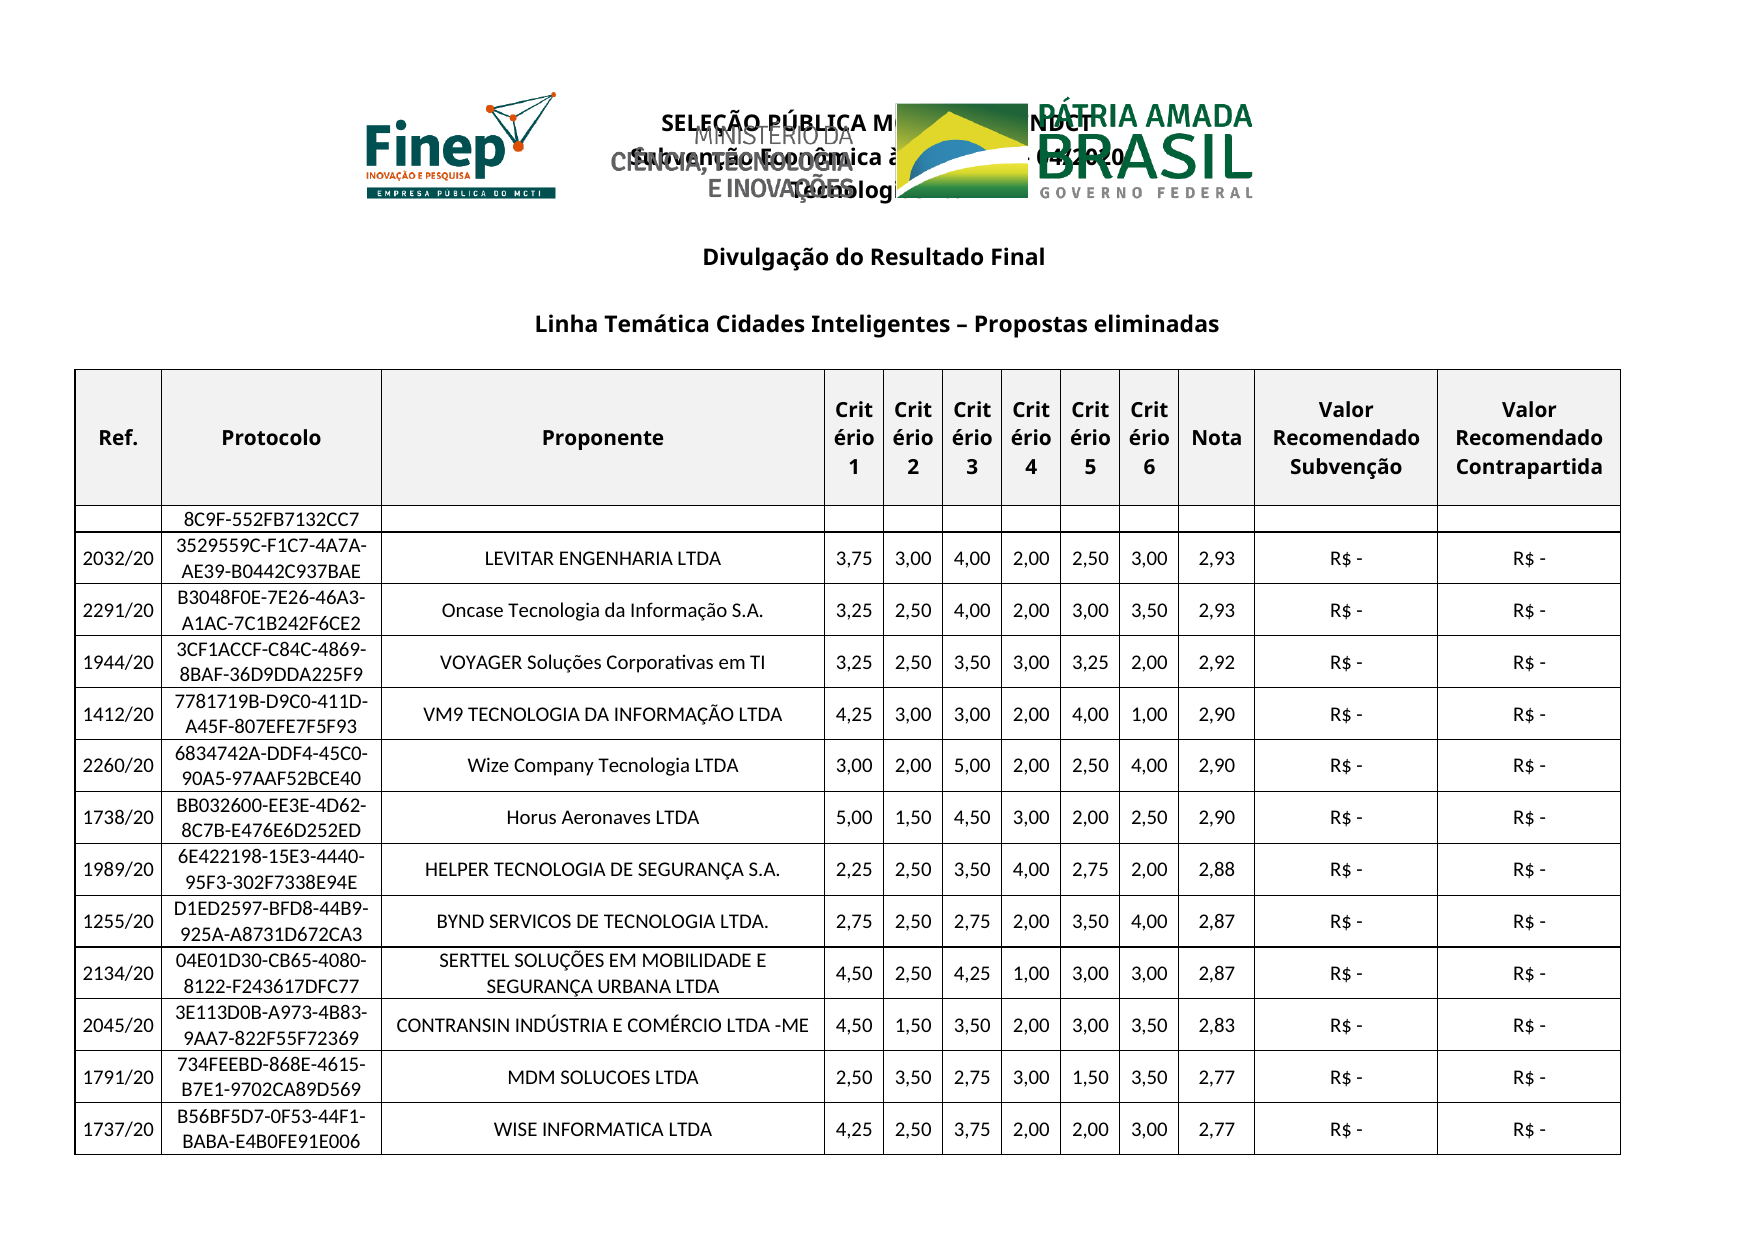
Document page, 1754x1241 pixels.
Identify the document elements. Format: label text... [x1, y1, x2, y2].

table_cell B56BF5D7-0F53-44F1-BABA-E4B0FE91E006 [162, 1103, 381, 1154]
table_cell R$ - [1255, 740, 1437, 791]
table_cell 2,50 [884, 844, 942, 894]
table_cell 3,00 [1120, 948, 1178, 998]
table_cell SERTTEL SOLUÇÕES EM MOBILIDADE E SEGURANÇA URBANA LTDA [382, 948, 824, 998]
table_cell 2,87 [1179, 948, 1254, 998]
table_cell 3,25 [1061, 636, 1119, 687]
table_cell R$ - [1438, 844, 1620, 894]
table_cell 2,00 [1002, 584, 1060, 635]
table_cell 1989/20 [76, 844, 161, 894]
table_cell R$ - [1438, 948, 1620, 998]
table_cell 4,00 [1120, 896, 1178, 946]
table_cell R$ - [1255, 999, 1437, 1050]
table_cell R$ - [1255, 584, 1437, 635]
table_cell 3E113D0B-A973-4B83-9AA7-822F55F72369 [162, 999, 381, 1050]
table_cell [1120, 506, 1178, 531]
table_cell 2,25 [825, 844, 883, 894]
table_header Critério 4 [1002, 370, 1060, 505]
table_cell 1,50 [1061, 1051, 1119, 1102]
table_cell 2,50 [825, 1051, 883, 1102]
table_cell 3,50 [943, 999, 1001, 1050]
table_cell 3,75 [943, 1103, 1001, 1154]
table_cell 2,50 [884, 584, 942, 635]
table_cell R$ - [1255, 948, 1437, 998]
table_cell 2032/20 [76, 533, 161, 583]
table_cell 2,00 [1002, 896, 1060, 946]
table_cell LEVITAR ENGENHARIA LTDA [382, 533, 824, 583]
table_cell [76, 506, 161, 531]
table_cell [1002, 506, 1060, 531]
table_header Ref. [76, 370, 161, 505]
table_cell CONTRANSIN INDÚSTRIA E COMÉRCIO LTDA -ME [382, 999, 824, 1050]
table_cell [1179, 506, 1254, 531]
table_cell 2,92 [1179, 636, 1254, 687]
table_cell 2,00 [1002, 1103, 1060, 1154]
table_cell 5,00 [825, 792, 883, 843]
table_cell 4,00 [943, 584, 1001, 635]
table_cell 3,50 [943, 844, 1001, 894]
table_cell 2,75 [825, 896, 883, 946]
table_cell 3,00 [1002, 1051, 1060, 1102]
table_cell 1791/20 [76, 1051, 161, 1102]
table_cell 1,00 [1002, 948, 1060, 998]
table_cell 2291/20 [76, 584, 161, 635]
table_cell 2,75 [943, 1051, 1001, 1102]
table_cell 3CF1ACCF-C84C-4869-8BAF-36D9DDA225F9 [162, 636, 381, 687]
table_cell 2,90 [1179, 740, 1254, 791]
table_cell 2,88 [1179, 844, 1254, 894]
table_cell 3,00 [1061, 948, 1119, 998]
table_cell 2,50 [1061, 740, 1119, 791]
table_cell R$ - [1255, 1103, 1437, 1154]
table_cell 3,75 [825, 533, 883, 583]
table_cell Horus Aeronaves LTDA [382, 792, 824, 843]
table_cell 1255/20 [76, 896, 161, 946]
table_cell 1,00 [1120, 688, 1178, 739]
table_cell 3,00 [884, 533, 942, 583]
table_cell R$ - [1438, 999, 1620, 1050]
table_cell 2,93 [1179, 584, 1254, 635]
table_cell 3,50 [884, 1051, 942, 1102]
table_header Nota [1179, 370, 1254, 505]
table_cell 8C9F-552FB7132CC7 [162, 506, 381, 531]
table_cell [943, 506, 1001, 531]
table_cell 4,25 [825, 688, 883, 739]
table_cell 1,50 [884, 792, 942, 843]
table_header Critério 2 [884, 370, 942, 505]
table_cell VOYAGER Soluções Corporativas em TI [382, 636, 824, 687]
table_cell 6E422198-15E3-4440-95F3-302F7338E94E [162, 844, 381, 894]
table_cell 04E01D30-CB65-4080-8122-F243617DFC77 [162, 948, 381, 998]
table_cell 3,00 [1061, 584, 1119, 635]
table_cell R$ - [1438, 584, 1620, 635]
table_cell 2,50 [884, 1103, 942, 1154]
table_cell 3,00 [1120, 533, 1178, 583]
table_cell 4,00 [1120, 740, 1178, 791]
table_cell R$ - [1438, 792, 1620, 843]
table_cell 3,00 [943, 688, 1001, 739]
table_cell R$ - [1438, 636, 1620, 687]
table_cell 3,50 [943, 636, 1001, 687]
table_cell 3,00 [884, 688, 942, 739]
table_cell 2134/20 [76, 948, 161, 998]
table_cell 3,00 [825, 740, 883, 791]
table_cell R$ - [1438, 740, 1620, 791]
table_cell R$ - [1438, 1051, 1620, 1102]
table_cell 2,00 [1002, 999, 1060, 1050]
table_cell [1255, 506, 1437, 531]
table_cell 2,87 [1179, 896, 1254, 946]
table_cell 2,00 [1002, 688, 1060, 739]
table_cell 3,50 [1120, 1051, 1178, 1102]
table_cell 2,90 [1179, 688, 1254, 739]
table_cell 4,25 [825, 1103, 883, 1154]
table_header Critério 1 [825, 370, 883, 505]
table_cell 2,77 [1179, 1051, 1254, 1102]
table_cell 2,77 [1179, 1103, 1254, 1154]
table_cell R$ - [1438, 688, 1620, 739]
table_cell 4,50 [943, 792, 1001, 843]
table_cell 3,00 [1061, 999, 1119, 1050]
table_cell 2,00 [1061, 792, 1119, 843]
table_cell 5,00 [943, 740, 1001, 791]
table_cell 3,00 [1120, 1103, 1178, 1154]
table_cell R$ - [1255, 636, 1437, 687]
table_cell 2,50 [884, 896, 942, 946]
table_cell 3,50 [1061, 896, 1119, 946]
table_cell [1438, 506, 1620, 531]
table_cell 1944/20 [76, 636, 161, 687]
table_cell 4,00 [943, 533, 1001, 583]
table_cell B3048F0E-7E26-46A3-A1AC-7C1B242F6CE2 [162, 584, 381, 635]
table_cell BYND SERVICOS DE TECNOLOGIA LTDA. [382, 896, 824, 946]
table_cell 3,50 [1120, 999, 1178, 1050]
table_cell 2,93 [1179, 533, 1254, 583]
table_header Critério 3 [943, 370, 1001, 505]
table_cell 734FEEBD-868E-4615-B7E1-9702CA89D569 [162, 1051, 381, 1102]
table_cell 2,00 [1002, 533, 1060, 583]
table_cell R$ - [1255, 844, 1437, 894]
table_cell [884, 506, 942, 531]
table_cell 2,00 [1061, 1103, 1119, 1154]
table_cell R$ - [1438, 533, 1620, 583]
table_cell D1ED2597-BFD8-44B9-925A-A8731D672CA3 [162, 896, 381, 946]
table_cell R$ - [1255, 1051, 1437, 1102]
table_cell 4,00 [1061, 688, 1119, 739]
table_cell 6834742A-DDF4-45C0-90A5-97AAF52BCE40 [162, 740, 381, 791]
table_cell WISE INFORMATICA LTDA [382, 1103, 824, 1154]
table_header Critério 5 [1061, 370, 1119, 505]
table_cell 2,50 [884, 636, 942, 687]
table_cell 3,00 [1002, 636, 1060, 687]
table_cell 2,75 [943, 896, 1001, 946]
table_header Valor Recomendado Subvenção [1255, 370, 1437, 505]
table_cell R$ - [1255, 896, 1437, 946]
table_cell R$ - [1438, 896, 1620, 946]
table_cell 2,75 [1061, 844, 1119, 894]
table_cell 2,50 [884, 948, 942, 998]
table_header Protocolo [162, 370, 381, 505]
table_cell Wize Company Tecnologia LTDA [382, 740, 824, 791]
table_cell [1061, 506, 1119, 531]
table_cell 3,00 [1002, 792, 1060, 843]
table_cell BB032600-EE3E-4D62-8C7B-E476E6D252ED [162, 792, 381, 843]
table_cell 2045/20 [76, 999, 161, 1050]
table_header Proponente [382, 370, 824, 505]
table_cell HELPER TECNOLOGIA DE SEGURANÇA S.A. [382, 844, 824, 894]
table_cell Oncase Tecnologia da Informação S.A. [382, 584, 824, 635]
table_cell 1737/20 [76, 1103, 161, 1154]
table_cell 4,50 [825, 999, 883, 1050]
table_cell 2,00 [1120, 844, 1178, 894]
table_cell VM9 TECNOLOGIA DA INFORMAÇÃO LTDA [382, 688, 824, 739]
table_cell [382, 506, 824, 531]
table_cell 7781719B-D9C0-411D-A45F-807EFE7F5F93 [162, 688, 381, 739]
table_cell 4,25 [943, 948, 1001, 998]
table_cell R$ - [1255, 688, 1437, 739]
table_cell 3,25 [825, 584, 883, 635]
table_cell 1412/20 [76, 688, 161, 739]
table_cell 2,83 [1179, 999, 1254, 1050]
table_cell 3529559C-F1C7-4A7A-AE39-B0442C937BAE [162, 533, 381, 583]
table_cell [825, 506, 883, 531]
table_header Critério 6 [1120, 370, 1178, 505]
table_cell 2,90 [1179, 792, 1254, 843]
table_cell R$ - [1255, 533, 1437, 583]
table_cell R$ - [1438, 1103, 1620, 1154]
table_cell 2,50 [1120, 792, 1178, 843]
table_cell 2,00 [1120, 636, 1178, 687]
table_cell 2,50 [1061, 533, 1119, 583]
table_cell 1,50 [884, 999, 942, 1050]
table_cell R$ - [1255, 792, 1437, 843]
table_cell 2260/20 [76, 740, 161, 791]
table_cell 3,50 [1120, 584, 1178, 635]
table_cell 3,25 [825, 636, 883, 687]
table_cell 2,00 [884, 740, 942, 791]
table_cell 2,00 [1002, 740, 1060, 791]
table_cell MDM SOLUCOES LTDA [382, 1051, 824, 1102]
table_cell 1738/20 [76, 792, 161, 843]
table_header Valor Recomendado Contrapartida [1438, 370, 1620, 505]
table_cell 4,50 [825, 948, 883, 998]
table_cell 4,00 [1002, 844, 1060, 894]
